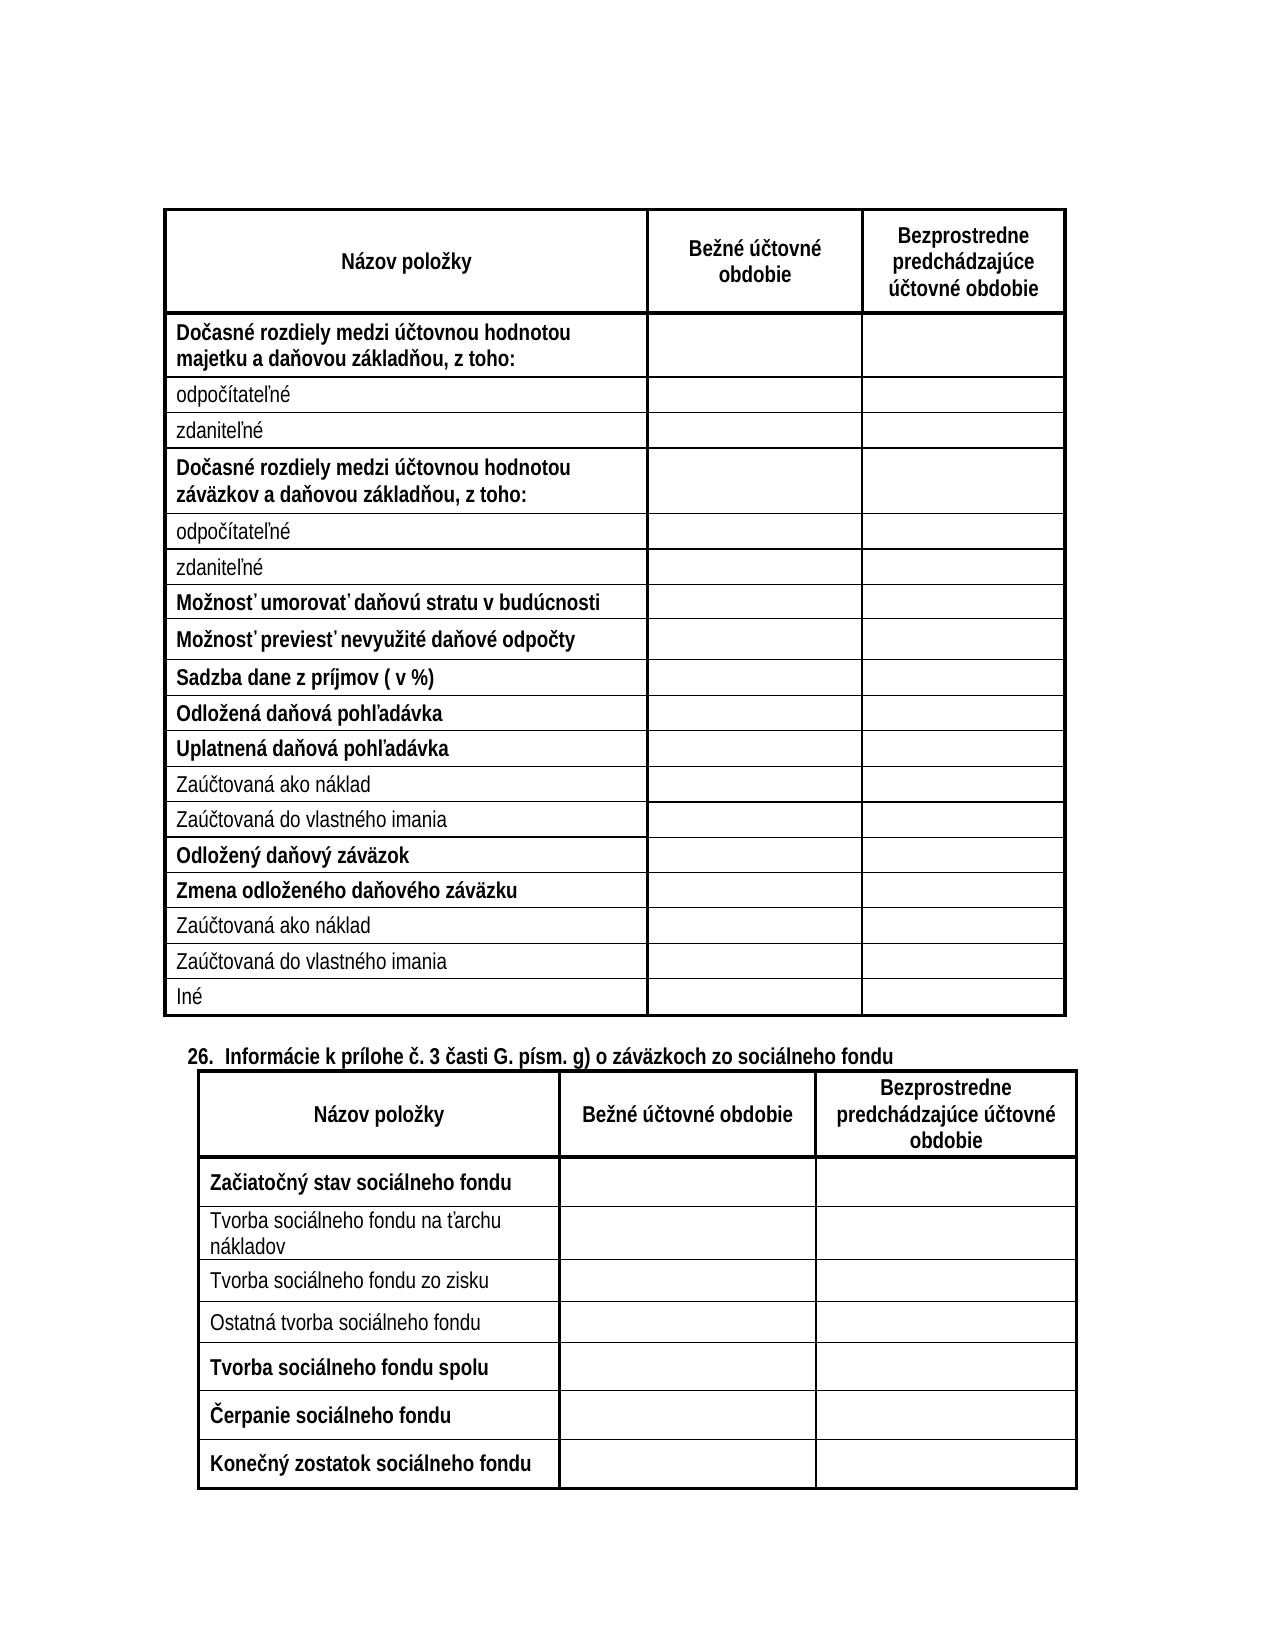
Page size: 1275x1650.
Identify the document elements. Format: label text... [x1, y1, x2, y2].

table_cell odpočítateľné [167, 378, 646, 412]
table_cell [649, 803, 861, 836]
table_cell Tvorba sociálneho fondu spolu [200, 1343, 558, 1390]
table_cell [863, 378, 1063, 412]
table_cell Začiatočný stav sociálneho fondu [200, 1159, 558, 1206]
table_cell [817, 1440, 1075, 1487]
table_cell [649, 449, 861, 513]
table_cell [649, 378, 861, 412]
table_cell [863, 514, 1063, 548]
table_cell [863, 550, 1063, 584]
table_cell [561, 1343, 815, 1390]
table_cell [863, 449, 1063, 513]
table_cell [561, 1207, 815, 1259]
table_cell [649, 873, 861, 907]
table_cell [817, 1207, 1075, 1259]
table_cell [649, 550, 861, 584]
table_cell Iné [167, 979, 646, 1013]
table_cell Dočasné rozdiely medzi účtovnou hodnotou majetku a daňovou základňou, z toho: [167, 315, 646, 376]
table_cell [863, 731, 1063, 766]
table_cell [649, 767, 861, 801]
table_cell [863, 908, 1063, 943]
table_cell Zmena odloženého daňového záväzku [167, 873, 646, 907]
table_header Názov položky [167, 211, 646, 311]
table_cell Uplatnená daňová pohľadávka [167, 731, 646, 766]
table_cell [561, 1440, 815, 1487]
table_header Bežné účtovné obdobie [561, 1073, 814, 1155]
table_cell Sadzba dane z príjmov ( v %) [167, 660, 646, 695]
table_cell [863, 873, 1063, 907]
table_cell [649, 660, 861, 695]
table_cell Tvorba sociálneho fondu zo zisku [200, 1260, 558, 1301]
table_cell [863, 413, 1063, 447]
table_cell [649, 908, 861, 943]
table_cell [817, 1260, 1075, 1301]
table_cell Zaúčtovaná ako náklad [167, 767, 646, 801]
table_cell [863, 803, 1063, 836]
table_cell [863, 979, 1063, 1013]
table_header Bežné účtovné obdobie [649, 211, 861, 311]
table_cell Odložená daňová pohľadávka [167, 696, 646, 730]
table_cell [649, 315, 861, 376]
table_cell zdaniteľné [167, 413, 646, 447]
table_cell Zaúčtovaná do vlastného imania [167, 802, 646, 836]
table_cell [817, 1302, 1075, 1342]
table_cell [649, 514, 861, 548]
table_cell [649, 944, 861, 978]
table_cell [649, 585, 861, 618]
table_cell [649, 731, 861, 766]
table_cell [561, 1260, 815, 1301]
table_cell [817, 1391, 1075, 1438]
table_cell odpočítateľné [167, 514, 646, 548]
table_cell Ostatná tvorba sociálneho fondu [200, 1302, 558, 1342]
table_cell [649, 838, 861, 872]
table_cell Tvorba sociálneho fondu na ťarchu nákladov [200, 1207, 558, 1259]
table_cell [863, 944, 1063, 978]
table_cell [649, 696, 861, 730]
table_cell [649, 413, 861, 447]
table_cell [863, 838, 1063, 872]
table_cell Konečný zostatok sociálneho fondu [200, 1440, 558, 1487]
table_cell [649, 979, 861, 1013]
table_cell Zaúčtovaná ako náklad [167, 908, 646, 943]
table_cell [649, 619, 861, 659]
table_cell [863, 660, 1063, 695]
table_cell [561, 1391, 815, 1438]
table_cell Možnosť umorovať daňovú stratu v budúcnosti [167, 585, 646, 618]
table_cell [561, 1159, 815, 1206]
table_header Bezprostredne predchádzajúce účtovné obdobie [817, 1073, 1075, 1155]
table_header Bezprostredne predchádzajúce účtovné obdobie [864, 211, 1063, 311]
table_cell Dočasné rozdiely medzi účtovnou hodnotou záväzkov a daňovou základňou, z toho: [167, 449, 646, 513]
table_cell [863, 585, 1063, 618]
table_cell [817, 1159, 1075, 1206]
table_cell Čerpanie sociálneho fondu [200, 1391, 558, 1438]
table_cell Odložený daňový záväzok [167, 838, 646, 872]
table_cell zdaniteľné [167, 550, 646, 584]
table_cell [863, 767, 1063, 801]
text 26. Informácie k prílohe č. 3 časti G. písm. g) o záväzkoch zo sociálneho fondu [187, 1043, 1087, 1069]
table_cell Možnosť previesť nevyužité daňové odpočty [167, 619, 646, 659]
table_cell [863, 696, 1063, 730]
table_header Názov položky [200, 1073, 558, 1155]
table_cell [561, 1302, 815, 1342]
table_cell [817, 1343, 1075, 1390]
table_cell [863, 619, 1063, 659]
table_cell Zaúčtovaná do vlastného imania [167, 944, 646, 978]
table_cell [863, 315, 1063, 376]
